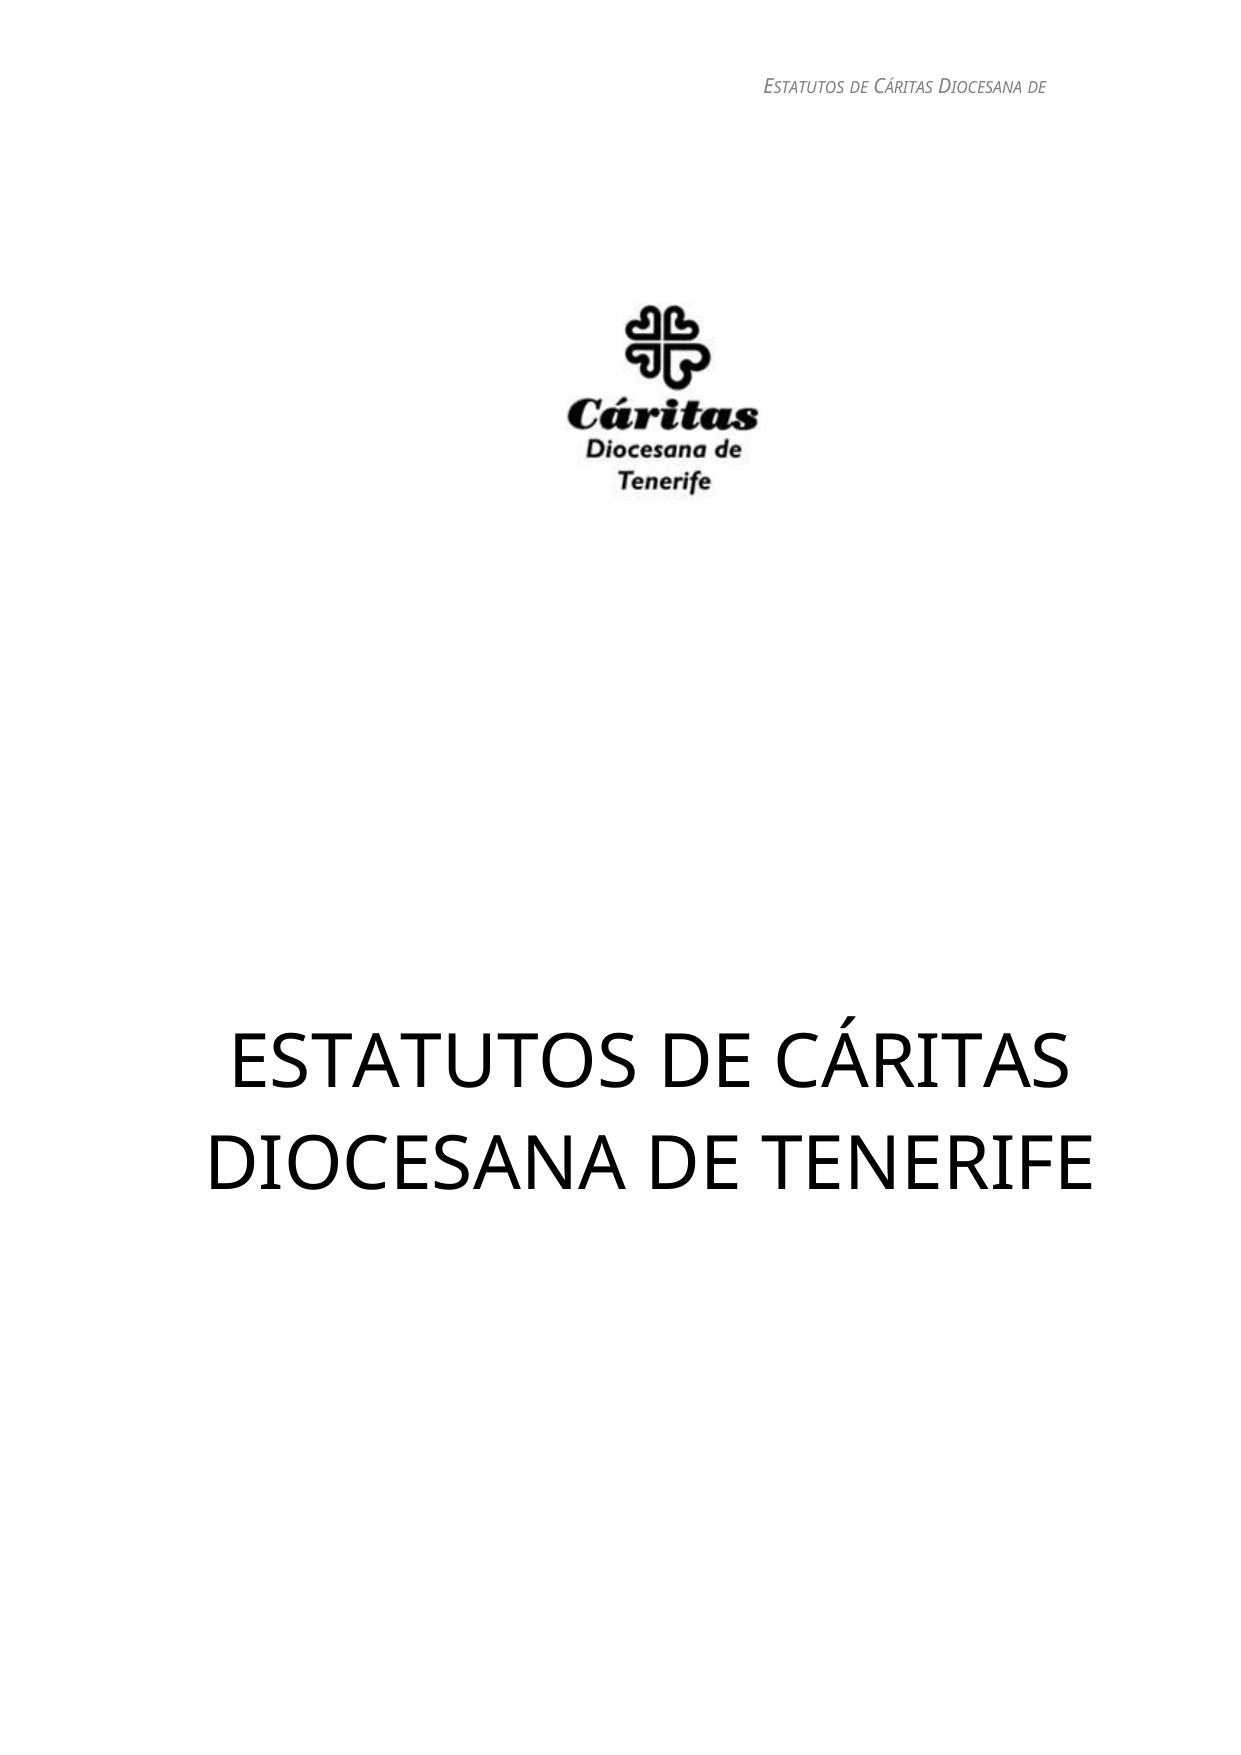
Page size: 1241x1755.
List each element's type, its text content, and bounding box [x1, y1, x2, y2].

text ESTATUTOS DE CÁRITAS DIOCESANA DE TENERIFE [177, 1007, 1122, 1212]
